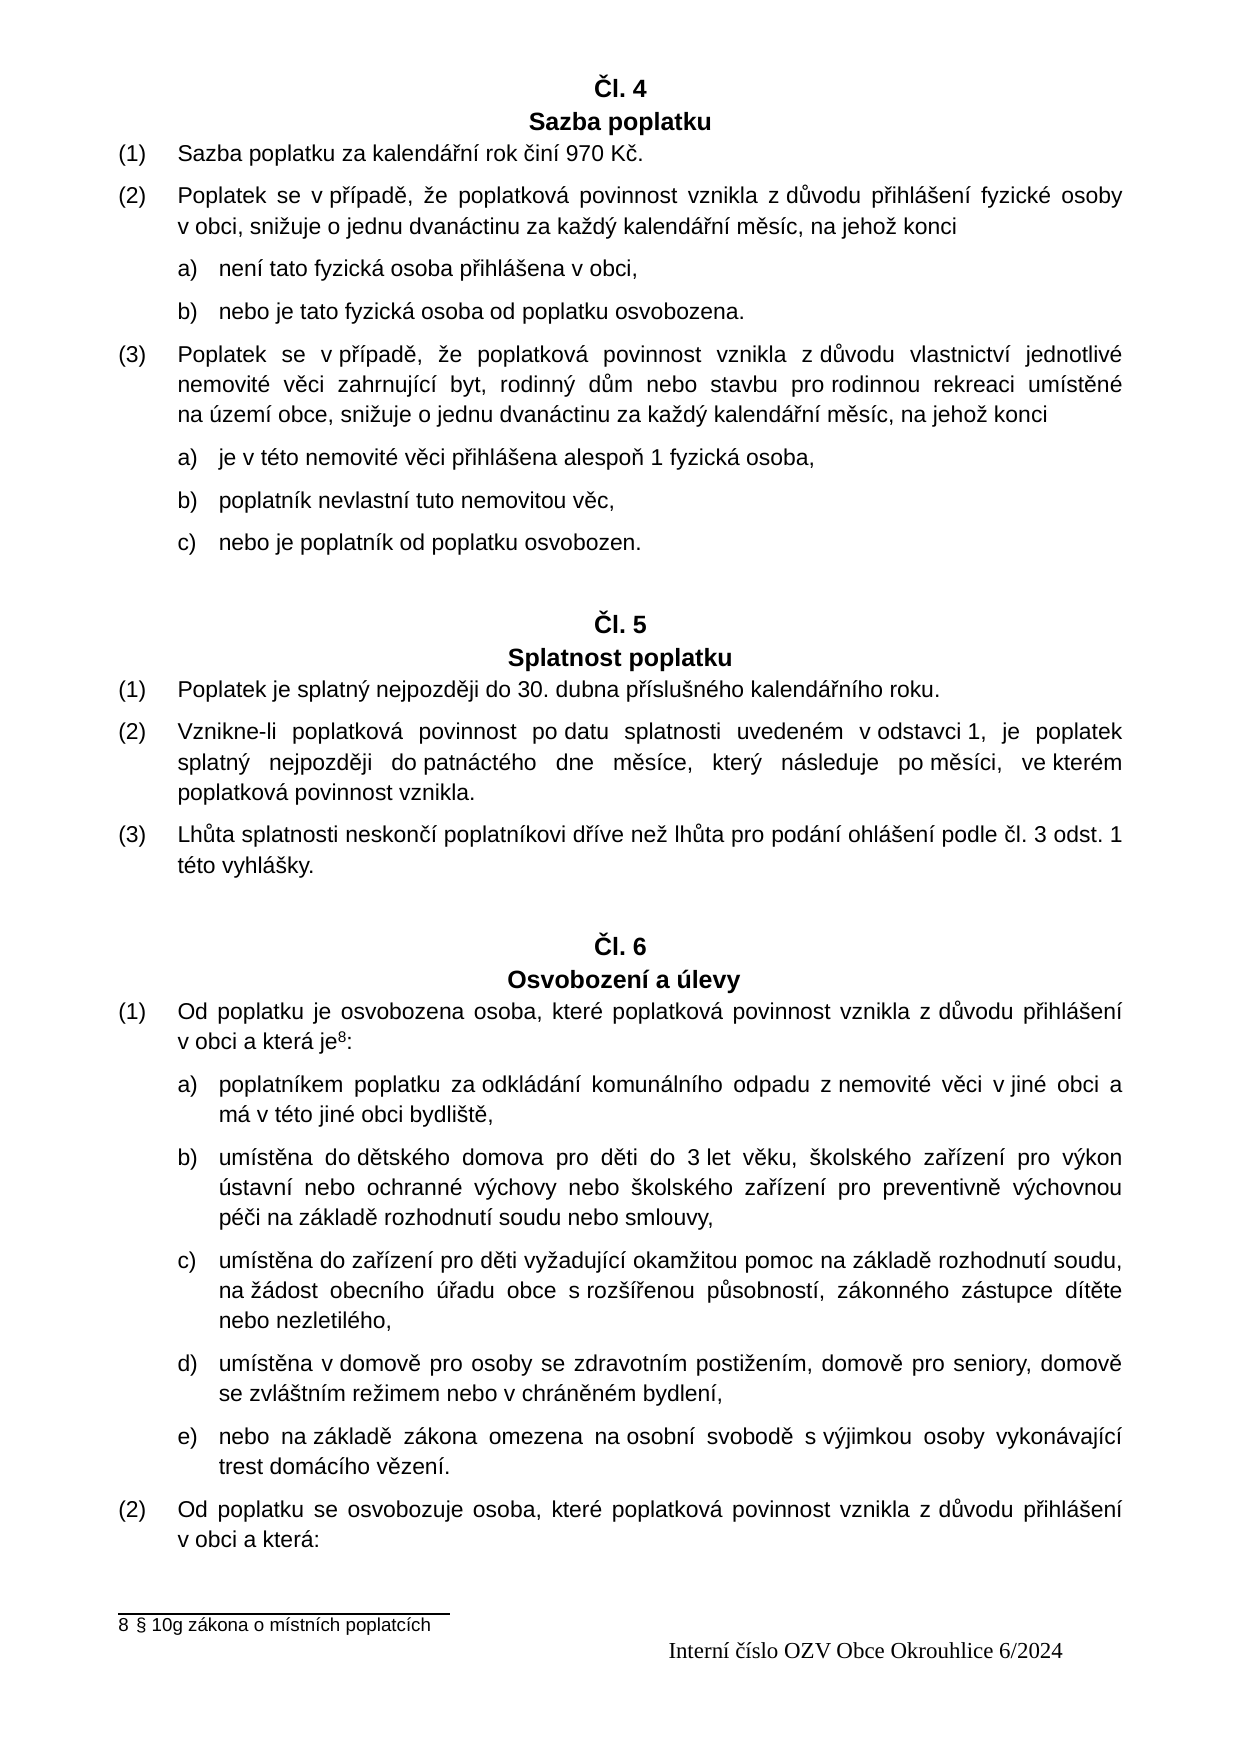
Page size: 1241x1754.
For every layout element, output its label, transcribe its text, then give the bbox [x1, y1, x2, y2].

list umístěna do dětského domova pro děti do 3 let věku, školského zařízení pro výkon ústavní nebo ochranné výchovy nebo školského zařízení pro preventivně výchovnou péči na základě rozhodnutí soudu nebo smlouvy, [177, 1144, 1122, 1231]
list Od poplatku se osvobozuje osoba, které poplatková povinnost vznikla z důvodu přihlášení v obci a která: [118, 1496, 1122, 1552]
list není tato fyzická osoba přihlášena v obci, [177, 255, 1122, 282]
list Sazba poplatku za kalendářní rok činí 970 Kč. [118, 140, 1122, 166]
list § 10g zákona o místních poplatcích [118, 1614, 1122, 1635]
list Od poplatku je osvobozena osoba, které poplatková povinnost vznikla z důvodu přihlášení v obci a která je: [118, 998, 1122, 1054]
list nebo je poplatník od poplatku osvobozen. [177, 529, 1122, 556]
list umístěna do zařízení pro děti vyžadující okamžitou pomoc na základě rozhodnutí soudu, na žádost obecního úřadu obce s rozšířenou působností, zákonného zástupce dítěte nebo nezletilého, [177, 1247, 1122, 1334]
list poplatník nevlastní tuto nemovitou věc, [177, 487, 1122, 513]
list Poplatek je splatný nejpozději do 30. dubna příslušného kalendářního roku. [118, 676, 1122, 702]
list Vznikne-li poplatková povinnost po datu splatnosti uvedeném v odstavci 1, je poplatek splatný nejpozději do patnáctého dne měsíce, který následuje po měsíci, ve kterém poplatková povinnost vznikla. [118, 718, 1122, 805]
list Poplatek se v případě, že poplatková povinnost vznikla z důvodu přihlášení fyzické osoby v obci, snižuje o jednu dvanáctinu za každý kalendářní měsíc, na jehož konci [118, 182, 1122, 239]
subtitle Čl. 5 Splatnost poplatku [118, 609, 1122, 671]
list poplatníkem poplatku za odkládání komunálního odpadu z nemovité věci v jiné obci a má v této jiné obci bydliště, [177, 1071, 1122, 1127]
list nebo na základě zákona omezena na osobní svobodě s výjimkou osoby vykonávající trest domácího vězení. [177, 1423, 1122, 1479]
list Lhůta splatnosti neskončí poplatníkovi dříve než lhůta pro podání ohlášení podle čl. 3 odst. 1 této vyhlášky. [118, 821, 1122, 878]
list umístěna v domově pro osoby se zdravotním postižením, domově pro seniory, domově se zvláštním režimem nebo v chráněném bydlení, [177, 1350, 1122, 1407]
subtitle Čl. 6 Osvobození a úlevy [118, 932, 1122, 994]
list Poplatek se v případě, že poplatková povinnost vznikla z důvodu vlastnictví jednotlivé nemovité věci zahrnující byt, rodinný dům nebo stavbu pro rodinnou rekreaci umístěné na území obce, snižuje o jednu dvanáctinu za každý kalendářní měsíc, na jehož konci [118, 341, 1122, 428]
subtitle Čl. 4 Sazba poplatku [118, 74, 1122, 136]
list je v této nemovité věci přihlášena alespoň 1 fyzická osoba, [177, 444, 1122, 470]
list nebo je tato fyzická osoba od poplatku osvobozena. [177, 298, 1122, 324]
